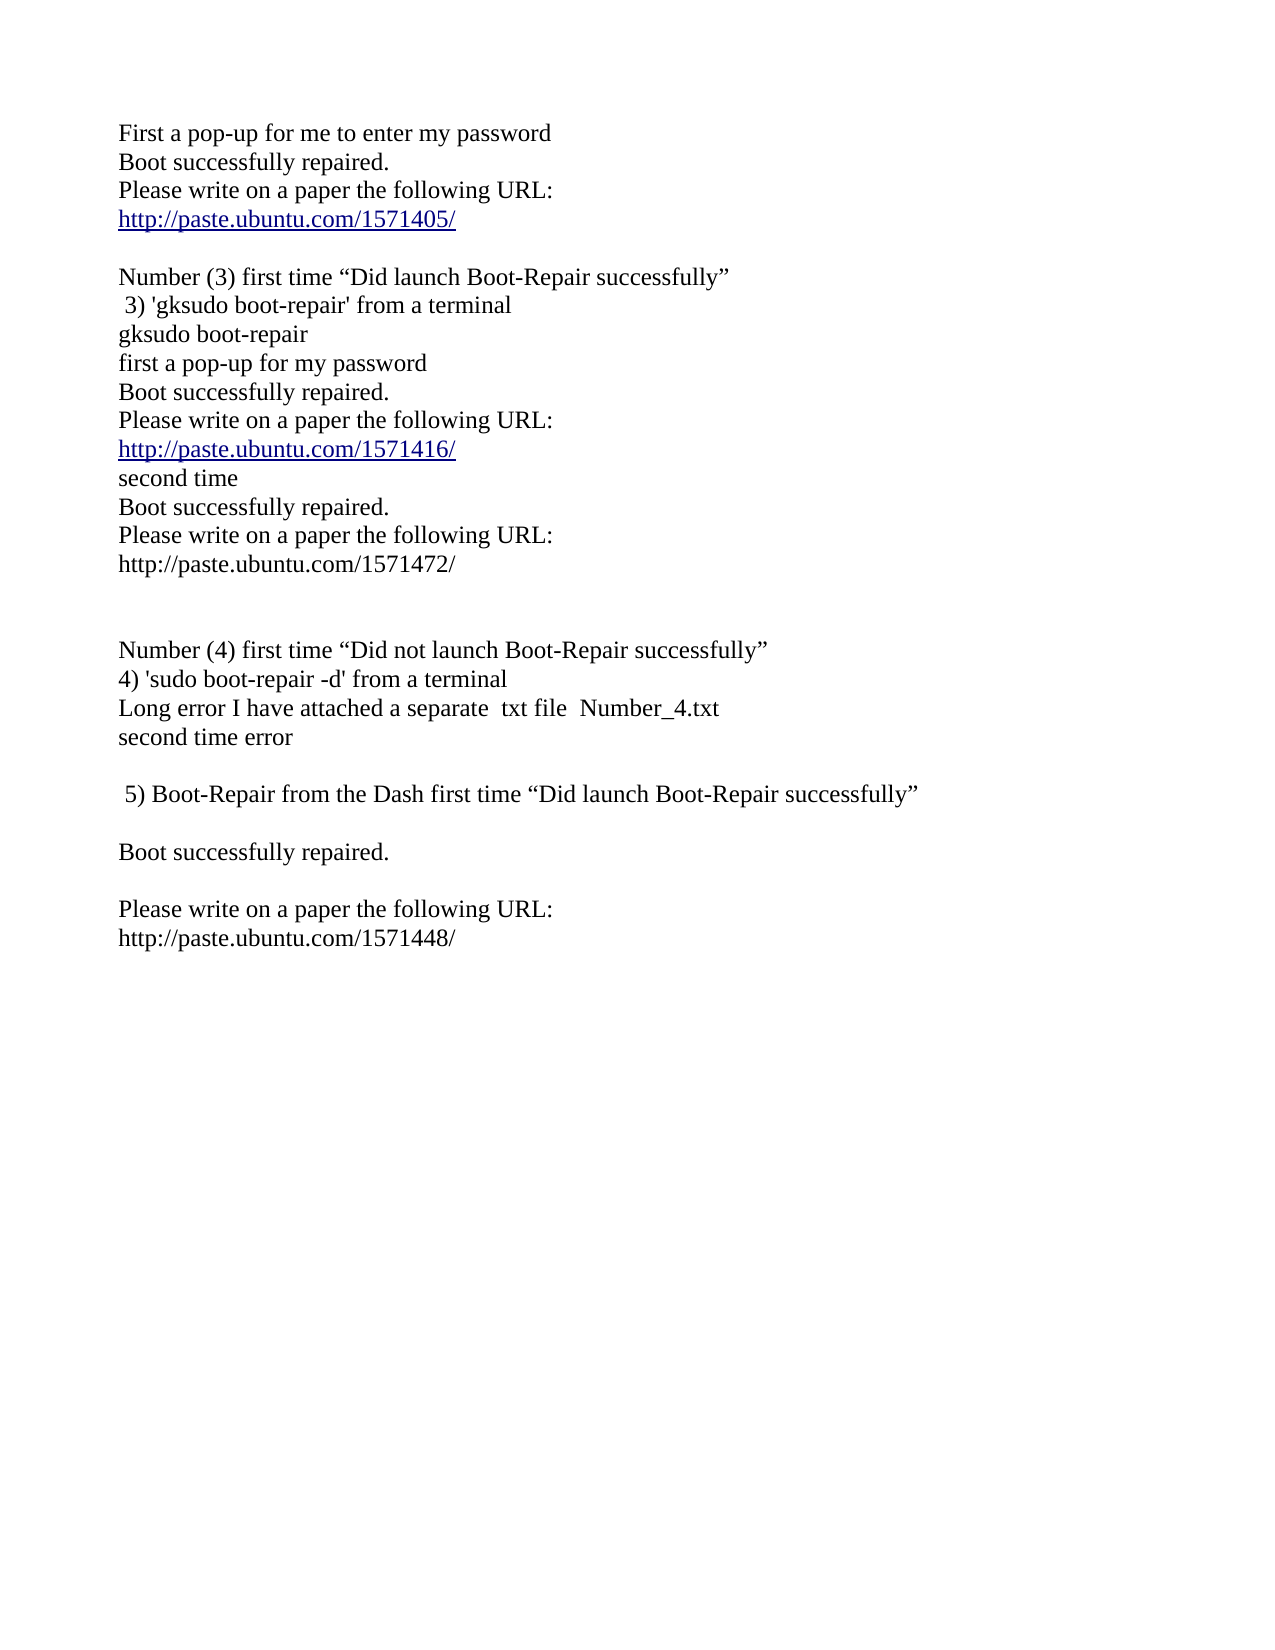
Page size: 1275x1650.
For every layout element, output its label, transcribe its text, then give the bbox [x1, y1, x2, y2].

text Boot successfully repaired. [118, 147, 1157, 176]
text first a pop-up for my password [118, 348, 1157, 377]
text Boot successfully repaired. [118, 837, 1157, 866]
text Number (4) first time “Did not launch Boot-Repair successfully” [118, 636, 1157, 664]
text gksudo boot-repair [118, 319, 1157, 348]
text second time [118, 463, 1157, 492]
text 3) 'gksudo boot-repair' from a terminal [118, 291, 1157, 319]
text 5) Boot-Repair from the Dash first time “Did launch Boot-Repair successfully” [118, 779, 1157, 808]
text http://paste.ubuntu.com/1571472/ [118, 549, 1157, 578]
text Please write on a paper the following URL: [118, 894, 1157, 923]
text First a pop-up for me to enter my password [118, 118, 1157, 147]
text Please write on a paper the following URL: [118, 406, 1157, 434]
text http://paste.ubuntu.com/1571416/ [118, 434, 1157, 463]
text Number (3) first time “Did launch Boot-Repair successfully” [118, 262, 1157, 291]
text Please write on a paper the following URL: [118, 176, 1157, 204]
text second time error [118, 722, 1157, 751]
text Boot successfully repaired. [118, 492, 1157, 521]
text Please write on a paper the following URL: [118, 521, 1157, 549]
text http://paste.ubuntu.com/1571405/ [118, 204, 1157, 233]
text Boot successfully repaired. [118, 377, 1157, 406]
text http://paste.ubuntu.com/1571448/ [118, 923, 1157, 952]
text 4) 'sudo boot-repair -d' from a terminal [118, 664, 1157, 693]
text Long error I have attached a separate txt file Number_4.txt [118, 693, 1157, 722]
